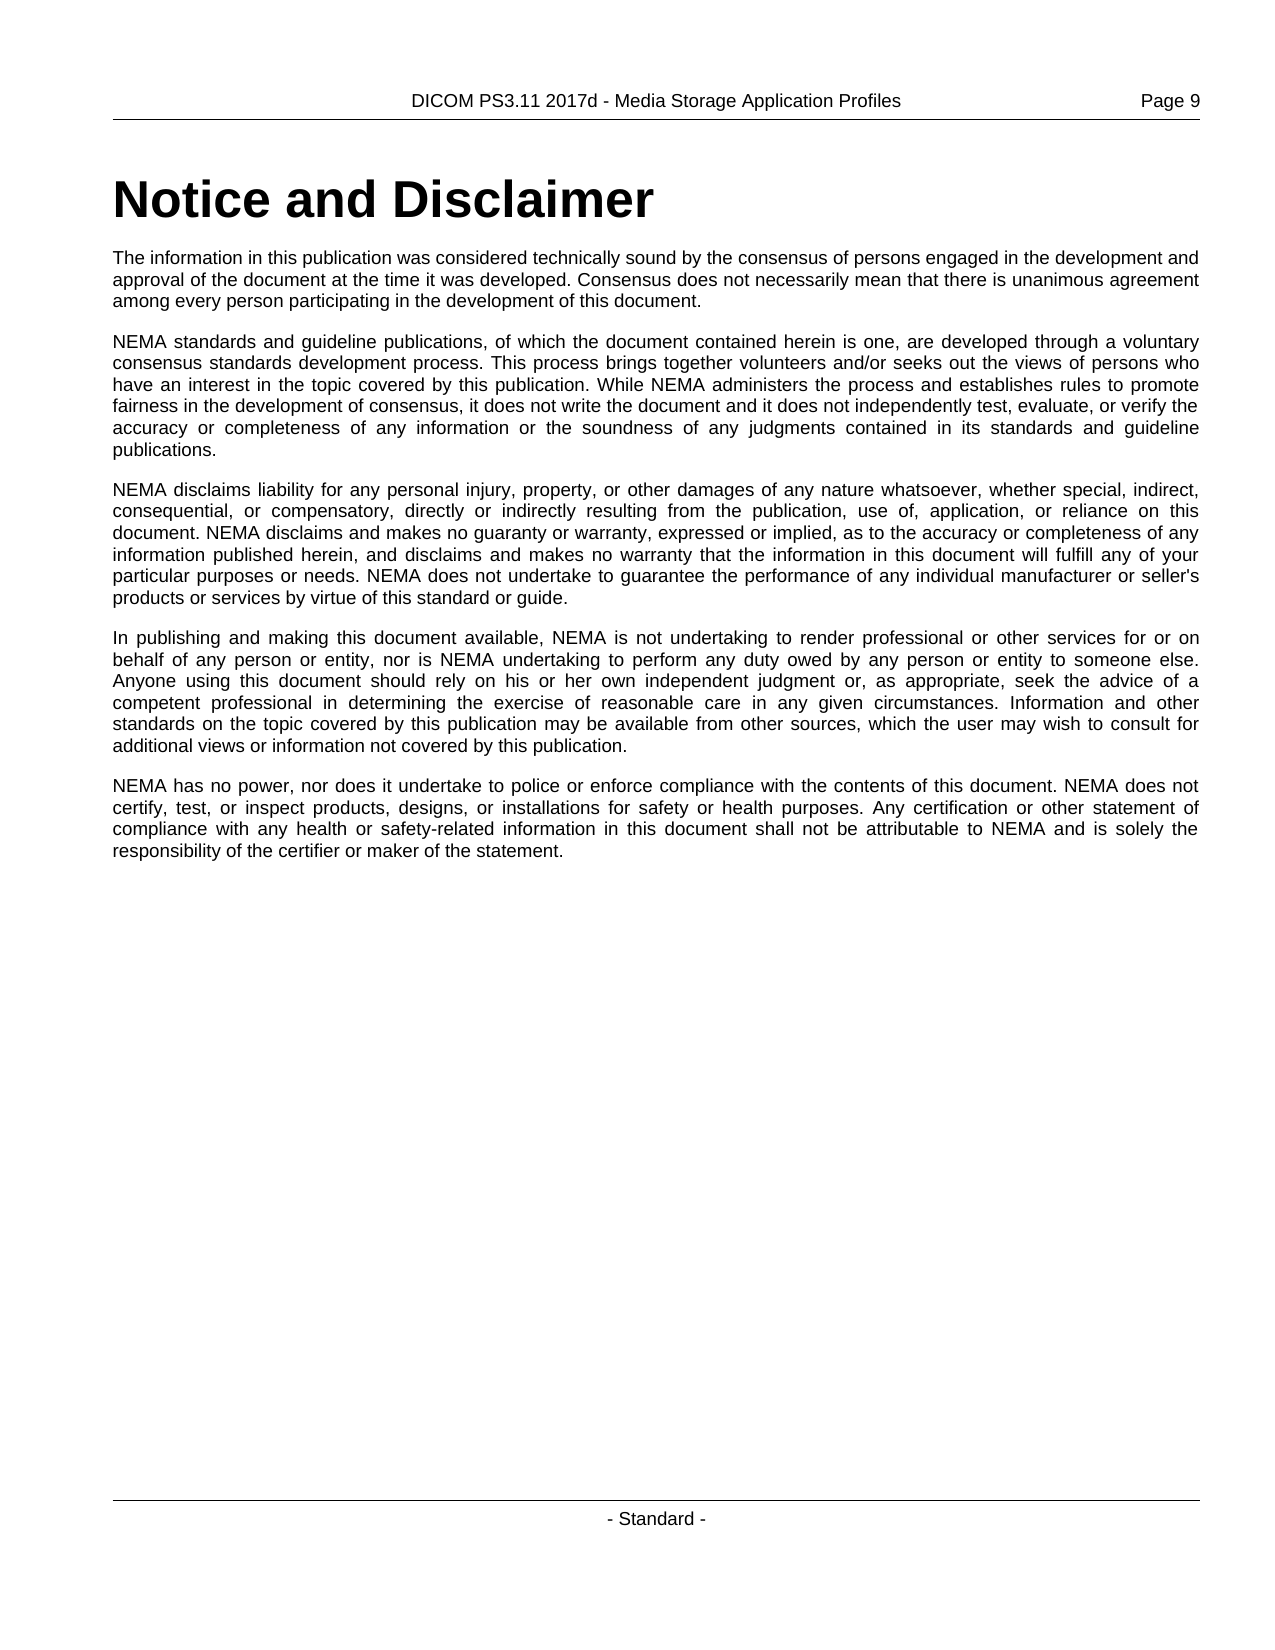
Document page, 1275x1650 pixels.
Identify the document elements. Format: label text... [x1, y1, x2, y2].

text NEMA has no power, nor does it undertake to police or enforce compliance with the contents of this document. NEMA does not certify, test, or inspect products, designs, or installations for safety or health purposes. Any certification or other statement of compliance with any health or safety-related information in this document shall not be attributable to NEMA and is solely the responsibility of the certifier or maker of the statement. [112, 775, 1200, 861]
text In publishing and making this document available, NEMA is not undertaking to render professional or other services for or on behalf of any person or entity, nor is NEMA undertaking to perform any duty owed by any person or entity to someone else. Anyone using this document should rely on his or her own independent judgment or, as appropriate, seek the advice of a competent professional in determining the exercise of reasonable care in any given circumstances. Information and other standards on the topic covered by this publication may be available from other sources, which the user may wish to consult for additional views or information not covered by this publication. [112, 627, 1200, 756]
text The information in this publication was considered technically sound by the consensus of persons engaged in the development and approval of the document at the time it was developed. Consensus does not necessarily mean that there is unanimous agreement among every person participating in the development of this document. [112, 247, 1200, 312]
text Notice and Disclaimer [112, 169, 1200, 228]
text NEMA disclaims liability for any personal injury, property, or other damages of any nature whatsoever, whether special, indirect, consequential, or compensatory, directly or indirectly resulting from the publication, use of, application, or reliance on this document. NEMA disclaims and makes no guaranty or warranty, expressed or implied, as to the accuracy or completeness of any information published herein, and disclaims and makes no warranty that the information in this document will fulfill any of your particular purposes or needs. NEMA does not undertake to guarantee the performance of any individual manufacturer or seller's products or services by virtue of this standard or guide. [112, 479, 1200, 608]
text NEMA standards and guideline publications, of which the document contained herein is one, are developed through a voluntary consensus standards development process. This process brings together volunteers and/or seeks out the views of persons who have an interest in the topic covered by this publication. While NEMA administers the process and establishes rules to promote fairness in the development of consensus, it does not write the document and it does not independently test, evaluate, or verify the accuracy or completeness of any information or the soundness of any judgments contained in its standards and guideline publications. [112, 331, 1200, 460]
